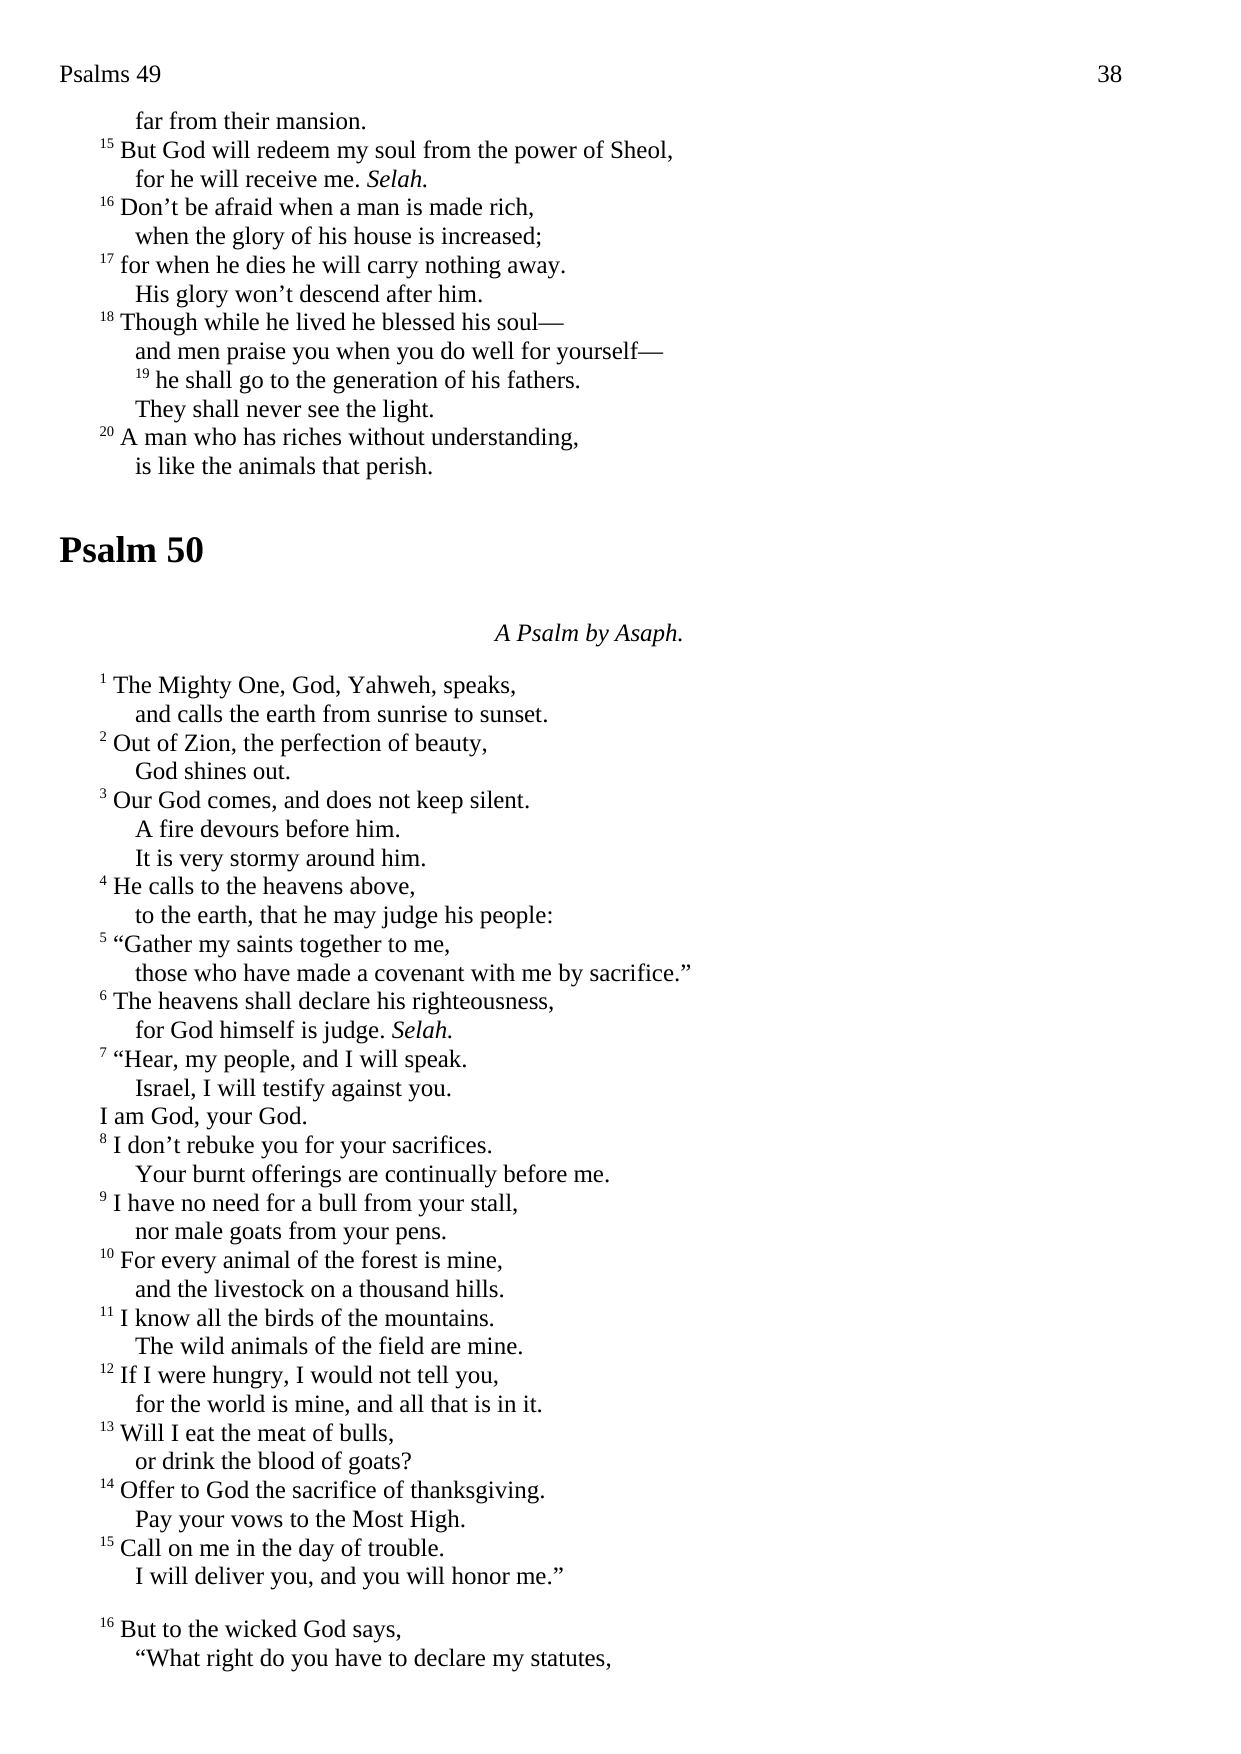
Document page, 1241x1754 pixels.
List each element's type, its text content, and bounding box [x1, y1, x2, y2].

text 19 he shall go to the generation of his fathers. [135, 365, 1122, 394]
text God shines out. [135, 756, 1122, 785]
text and men praise you when you do well for yourself— [135, 336, 1122, 365]
text is like the animals that perish. [135, 451, 1122, 480]
text 1 The Mighty One, God, Yahweh, speaks, [99, 670, 1122, 699]
text 2 Out of Zion, the perfection of beauty, [99, 728, 1122, 756]
text 15 But God will redeem my soul from the power of Sheol, [99, 135, 1122, 164]
text for he will receive me. Selah. [135, 164, 1122, 192]
text Your burnt offerings are continually before me. [135, 1159, 1122, 1188]
text and calls the earth from sunrise to sunset. [135, 699, 1122, 728]
text 7 “Hear, my people, and I will speak. [99, 1044, 1122, 1073]
text nor male goats from your pens. [135, 1216, 1122, 1245]
text 4 He calls to the heavens above, [99, 871, 1122, 900]
text 10 For every animal of the forest is mine, [99, 1245, 1122, 1274]
text or drink the blood of goats? [135, 1446, 1122, 1475]
text 12 If I were hungry, I would not tell you, [99, 1360, 1122, 1389]
text It is very stormy around him. [135, 843, 1122, 871]
text when the glory of his house is increased; [135, 221, 1122, 250]
text 18 Though while he lived he blessed his soul— [99, 307, 1122, 336]
text 15 Call on me in the day of trouble. [99, 1533, 1122, 1561]
text His glory won’t descend after him. [135, 279, 1122, 307]
text Psalm 50 [59, 527, 1122, 570]
text 5 “Gather my saints together to me, [99, 929, 1122, 958]
text 13 Will I eat the meat of bulls, [99, 1418, 1122, 1446]
text far from their mansion. [135, 106, 1122, 135]
text 14 Offer to God the sacrifice of thanksgiving. [99, 1475, 1122, 1504]
text The wild animals of the field are mine. [135, 1331, 1122, 1360]
text 16 Don’t be afraid when a man is made rich, [99, 192, 1122, 221]
text 6 The heavens shall declare his righteousness, [99, 986, 1122, 1015]
text A fire devours before him. [135, 814, 1122, 843]
text 3 Our God comes, and does not keep silent. [99, 785, 1122, 814]
text I am God, your God. [99, 1101, 1122, 1130]
text “What right do you have to declare my statutes, [135, 1643, 1122, 1672]
text 16 But to the wicked God says, [99, 1614, 1122, 1643]
text to the earth, that he may judge his people: [135, 900, 1122, 929]
text 11 I know all the birds of the mountains. [99, 1303, 1122, 1331]
text for God himself is judge. Selah. [135, 1015, 1122, 1044]
text They shall never see the light. [135, 394, 1122, 422]
text 9 I have no need for a bull from your stall, [99, 1188, 1122, 1216]
text I will deliver you, and you will honor me.” [135, 1561, 1122, 1590]
text those who have made a covenant with me by sacrifice.” [135, 958, 1122, 986]
text Pay your vows to the Most High. [135, 1504, 1122, 1533]
text A Psalm by Asaph. [59, 618, 1122, 646]
text Israel, I will testify against you. [135, 1073, 1122, 1101]
text 20 A man who has riches without understanding, [99, 422, 1122, 451]
text 8 I don’t rebuke you for your sacrifices. [99, 1130, 1122, 1159]
text 17 for when he dies he will carry nothing away. [99, 250, 1122, 279]
text for the world is mine, and all that is in it. [135, 1389, 1122, 1418]
text and the livestock on a thousand hills. [135, 1274, 1122, 1303]
